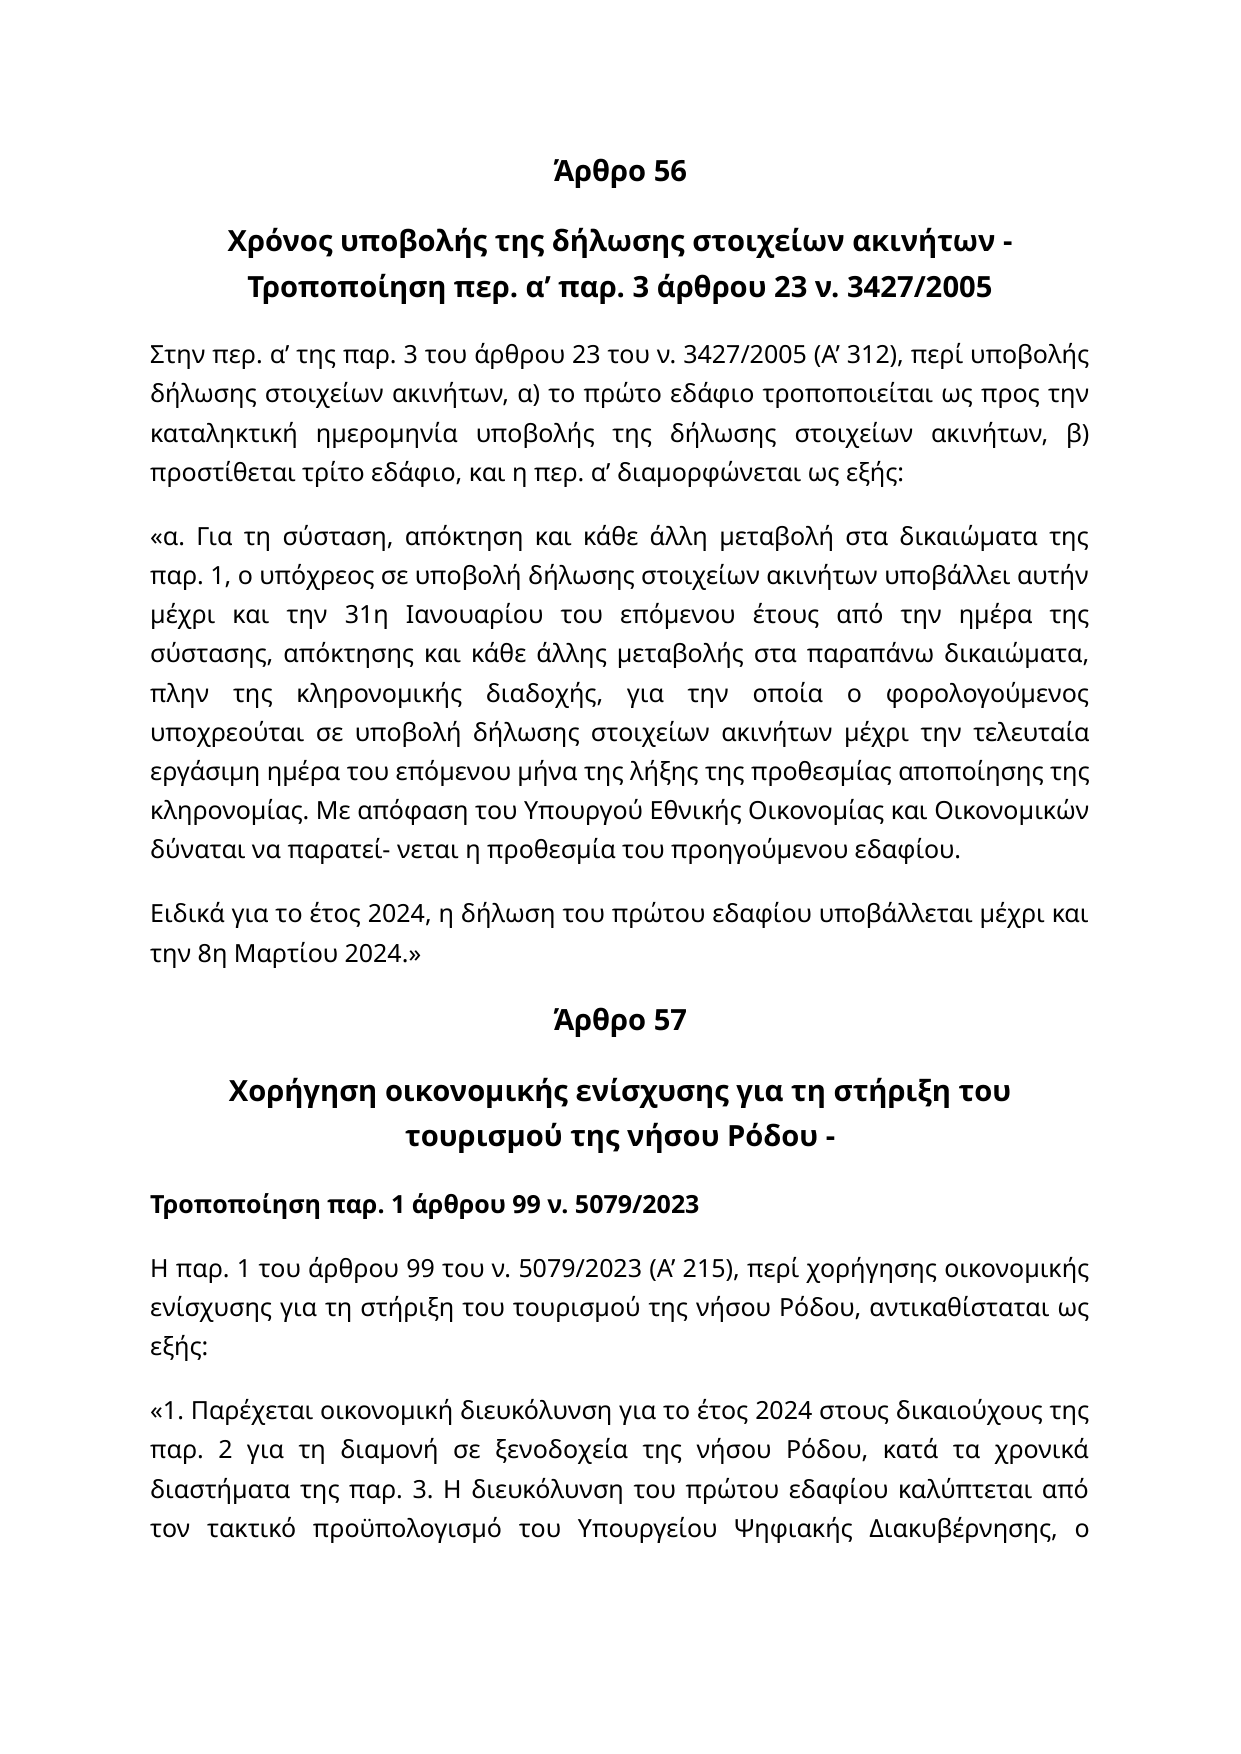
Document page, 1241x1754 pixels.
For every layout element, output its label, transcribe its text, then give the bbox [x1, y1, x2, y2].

text «α. Για τη σύσταση, απόκτηση και κάθε άλλη μεταβολή στα δικαιώματα της παρ. 1, ο υπόχρεος σε υποβολή δήλωσης στοιχείων ακινήτων υποβάλλει αυτήν μέχρι και την 31η Ιανουαρίου του επόμενου έτους από την ημέρα της σύστασης, απόκτησης και κάθε άλλης μεταβολής στα παραπάνω δικαιώματα, πλην της κληρονομικής διαδοχής, για την οποία ο φορολογούμενος υποχρεούται σε υποβολή δήλωσης στοιχείων ακινήτων μέχρι την τελευταία εργάσιμη ημέρα του επόμενου μήνα της λήξης της προθεσμίας αποποίησης της κληρονομίας. Με απόφαση του Υπουργού Εθνικής Οικονομίας και Οικονομικών δύναται να παρατεί- νεται η προθεσμία του προηγούμενου εδαφίου. [150, 518, 1090, 866]
subtitle Χρόνος υποβολής της δήλωσης στοιχείων ακινήτων - Τροποποίηση περ. α’ παρ. 3 άρθρου 23 ν. 3427/2005 [150, 221, 1090, 306]
subtitle Άρθρο 57 [150, 999, 1090, 1039]
text Η παρ. 1 του άρθρου 99 του ν. 5079/2023 (Α’ 215), περί χορήγησης οικονομικής ενίσχυσης για τη στήριξη του τουρισμού της νήσου Ρόδου, αντικαθίσταται ως εξής: [150, 1250, 1090, 1363]
subtitle Χορήγηση οικονομικής ενίσχυσης για τη στήριξη του τουρισμού της νήσου Ρόδου - [150, 1070, 1090, 1155]
subtitle Άρθρο 56 [150, 150, 1090, 190]
text Τροποποίηση παρ. 1 άρθρου 99 ν. 5079/2023 [150, 1186, 1090, 1220]
text Στην περ. α’ της παρ. 3 του άρθρου 23 του ν. 3427/2005 (Α’ 312), περί υποβολής δήλωσης στοιχείων ακινήτων, α) το πρώτο εδάφιο τροποποιείται ως προς την καταληκτική ημερομηνία υποβολής της δήλωσης στοιχείων ακινήτων, β) προστίθεται τρίτο εδάφιο, και η περ. α’ διαμορφώνεται ως εξής: [150, 337, 1090, 488]
text Ειδικά για το έτος 2024, η δήλωση του πρώτου εδαφίου υποβάλλεται μέχρι και την 8η Μαρτίου 2024.» [150, 896, 1090, 969]
text «1. Παρέχεται οικονομική διευκόλυνση για το έτος 2024 στους δικαιούχους της παρ. 2 για τη διαμονή σε ξενοδοχεία της νήσου Ρόδου, κατά τα χρονικά διαστήματα της παρ. 3. Η διευκόλυνση του πρώτου εδαφίου καλύπτεται από τον τακτικό προϋπολογισμό του Υπουργείου Ψηφιακής Διακυβέρνησης, ο [150, 1393, 1090, 1544]
